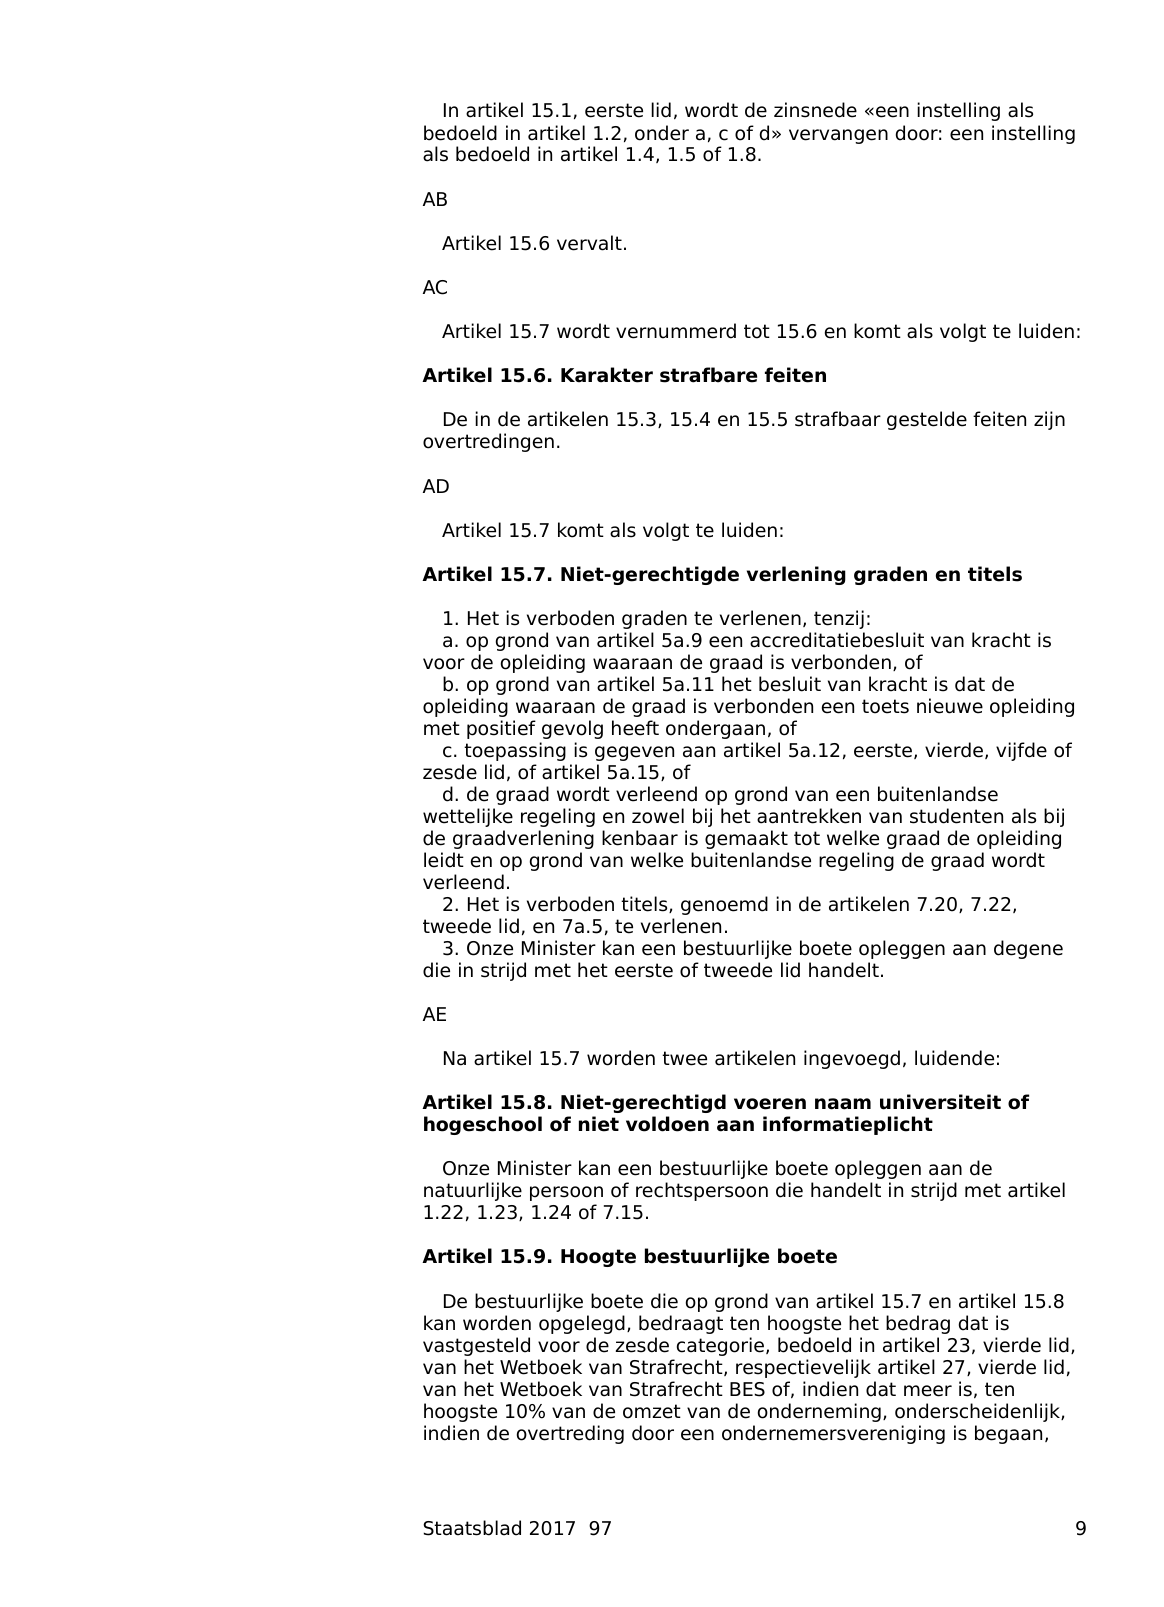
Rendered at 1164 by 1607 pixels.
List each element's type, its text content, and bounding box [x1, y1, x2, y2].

text 2. Het is verboden titels, genoemd in de artikelen 7.20, 7.22, tweede lid, en 7a.5, te verlenen. [422, 894, 1087, 938]
text De in de artikelen 15.3, 15.4 en 15.5 strafbaar gestelde feiten zijn overtredingen. [422, 409, 1087, 453]
text AB [422, 188, 1087, 211]
text De bestuurlijke boete die op grond van artikel 15.7 en artikel 15.8 kan worden opgelegd, bedraagt ten hoogste het bedrag dat is vastgesteld voor de zesde categorie, bedoeld in artikel 23, vierde lid, van het Wetboek van Strafrecht, respectievelijk artikel 27, vierde lid, van het Wetboek van Strafrecht BES of, indien dat meer is, ten hoogste 10% van de omzet van de onderneming, onderscheidenlijk, indien de overtreding door een ondernemersvereniging is begaan, [422, 1291, 1087, 1444]
text Artikel 15.6 vervalt. [422, 233, 1087, 255]
text c. toepassing is gegeven aan artikel 5a.12, eerste, vierde, vijfde of zesde lid, of artikel 5a.15, of [422, 740, 1087, 784]
text Artikel 15.7 komt als volgt te luiden: [422, 520, 1087, 542]
text Artikel 15.7 wordt vernummerd tot 15.6 en komt als volgt te luiden: [422, 321, 1087, 343]
text b. op grond van artikel 5a.11 het besluit van kracht is dat de opleiding waaraan de graad is verbonden een toets nieuwe opleiding met positief gevolg heeft ondergaan, of [422, 674, 1087, 740]
text Onze Minister kan een bestuurlijke boete opleggen aan de natuurlijke persoon of rechtspersoon die handelt in strijd met artikel 1.22, 1.23, 1.24 of 7.15. [422, 1158, 1087, 1224]
text 1. Het is verboden graden te verlenen, tenzij: [422, 608, 1087, 630]
subtitle Artikel 15.7. Niet-gerechtigde verlening graden en titels [422, 564, 1087, 586]
text AD [422, 476, 1087, 497]
text In artikel 15.1, eerste lid, wordt de zinsnede «een instelling als bedoeld in artikel 1.2, onder a, c of d» vervangen door: een instelling als bedoeld in artikel 1.4, 1.5 of 1.8. [422, 100, 1087, 166]
text a. op grond van artikel 5a.9 een accreditatiebesluit van kracht is voor de opleiding waaraan de graad is verbonden, of [422, 630, 1087, 674]
text AC [422, 277, 1087, 299]
text d. de graad wordt verleend op grond van een buitenlandse wettelijke regeling en zowel bij het aantrekken van studenten als bij de graadverlening kenbaar is gemaakt tot welke graad de opleiding leidt en op grond van welke buitenlandse regeling de graad wordt verleend. [422, 784, 1087, 894]
text AE [422, 1004, 1087, 1026]
subtitle Artikel 15.9. Hoogte bestuurlijke boete [422, 1246, 1087, 1268]
text 3. Onze Minister kan een bestuurlijke boete opleggen aan degene die in strijd met het eerste of tweede lid handelt. [422, 938, 1087, 982]
text Na artikel 15.7 worden twee artikelen ingevoegd, luidende: [422, 1048, 1087, 1070]
subtitle Artikel 15.6. Karakter strafbare feiten [422, 365, 1087, 387]
subtitle Artikel 15.8. Niet-gerechtigd voeren naam universiteit of hogeschool of niet voldoen aan informatieplicht [422, 1092, 1087, 1136]
